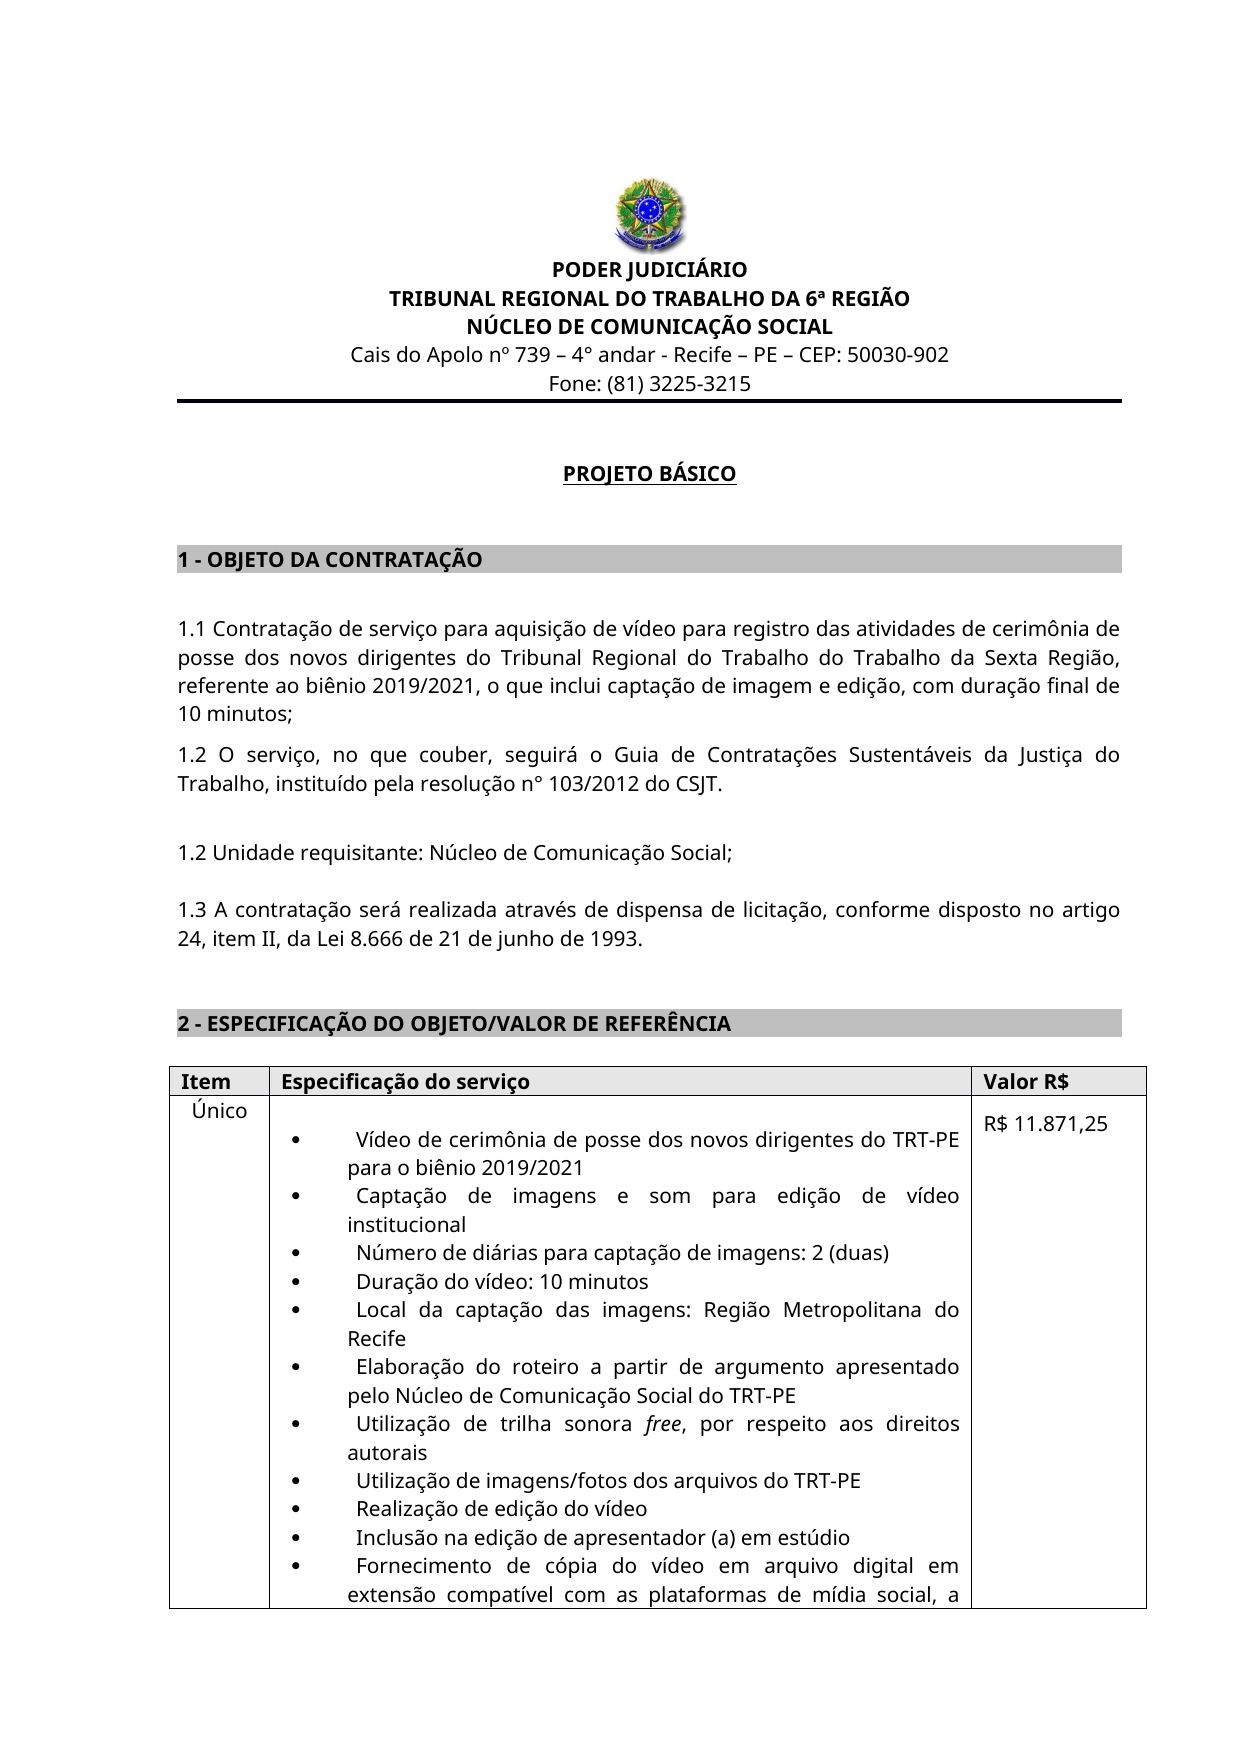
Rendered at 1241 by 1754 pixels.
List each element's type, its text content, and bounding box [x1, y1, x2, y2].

subtitle Fone: (81) 3225-3215 [177, 369, 1122, 399]
text 1.3 A contratação será realizada através de dispensa de licitação, conforme disposto no artigo 24, item II, da Lei 8.666 de 21 de junho de 1993. [177, 895, 1122, 952]
text PODER JUDICIÁRIO [177, 255, 1122, 284]
text 1 - OBJETO DA CONTRATAÇÃO [177, 545, 1122, 573]
text 1.2 Unidade requisitante: Núcleo de Comunicação Social; [177, 838, 1122, 867]
text PROJETO BÁSICO [177, 459, 1122, 488]
text 2 - ESPECIFICAÇÃO DO OBJETO/VALOR DE REFERÊNCIA [177, 1009, 1122, 1037]
table_cell Único [170, 1096, 269, 1608]
table_cell R$ 11.871,25 [972, 1096, 1146, 1608]
text NÚCLEO DE COMUNICAÇÃO SOCIAL [177, 312, 1122, 341]
subtitle Cais do Apolo nº 739 – 4° andar - Recife – PE – CEP: 50030-902 [177, 341, 1122, 369]
text TRIBUNAL REGIONAL DO TRABALHO DA 6ª REGIÃO [177, 284, 1122, 312]
table_header Valor R$ [972, 1067, 1146, 1095]
table_header Item [170, 1067, 269, 1095]
text 1.1 Contratação de serviço para aquisição de vídeo para registro das atividades de cerimônia de posse dos novos dirigentes do Tribunal Regional do Trabalho do Trabalho da Sexta Região, referente ao biênio 2019/2021, o que inclui captação de imagem e edição, com duração final de 10 minutos; [177, 614, 1122, 728]
text 1.2 O serviço, no que couber, seguirá o Guia de Contratações Sustentáveis da Justiça do Trabalho, instituído pela resolução n° 103/2012 do CSJT. [177, 741, 1122, 797]
picture [612, 177, 688, 255]
table_cell Vídeo de cerimônia de posse dos novos dirigentes do TRT-PE para o biênio 2019/2021 Captação de imagens e som para edição de vídeo institucional Número de diárias para captação de imagens: 2 (duas) Duração do vídeo: 10 minutos Local da captação das imagens: Região Metropolitana do Recife Elaboração do roteiro a partir de argumento apresentado pelo Núcleo de Comunicação Social do TRT-PE Utilização de trilha sonora free, por respeito aos direitos autorais Utilização de imagens/fotos dos arquivos do TRT-PE Realização de edição do vídeo Inclusão na edição de apresentador (a) em estúdio Fornecimento de cópia do vídeo em arquivo digital em extensão compatível com as plataformas de mídia social, a exemplo do youtube e do facebook Gravação em DVD, com a reprodução de 50 (cinquenta) cópias Fornecimento de embalagem em plástico transparente, tipo padrão, para acomodação dos DVDs [270, 1096, 971, 1608]
table_header Especificação do serviço [270, 1067, 971, 1095]
